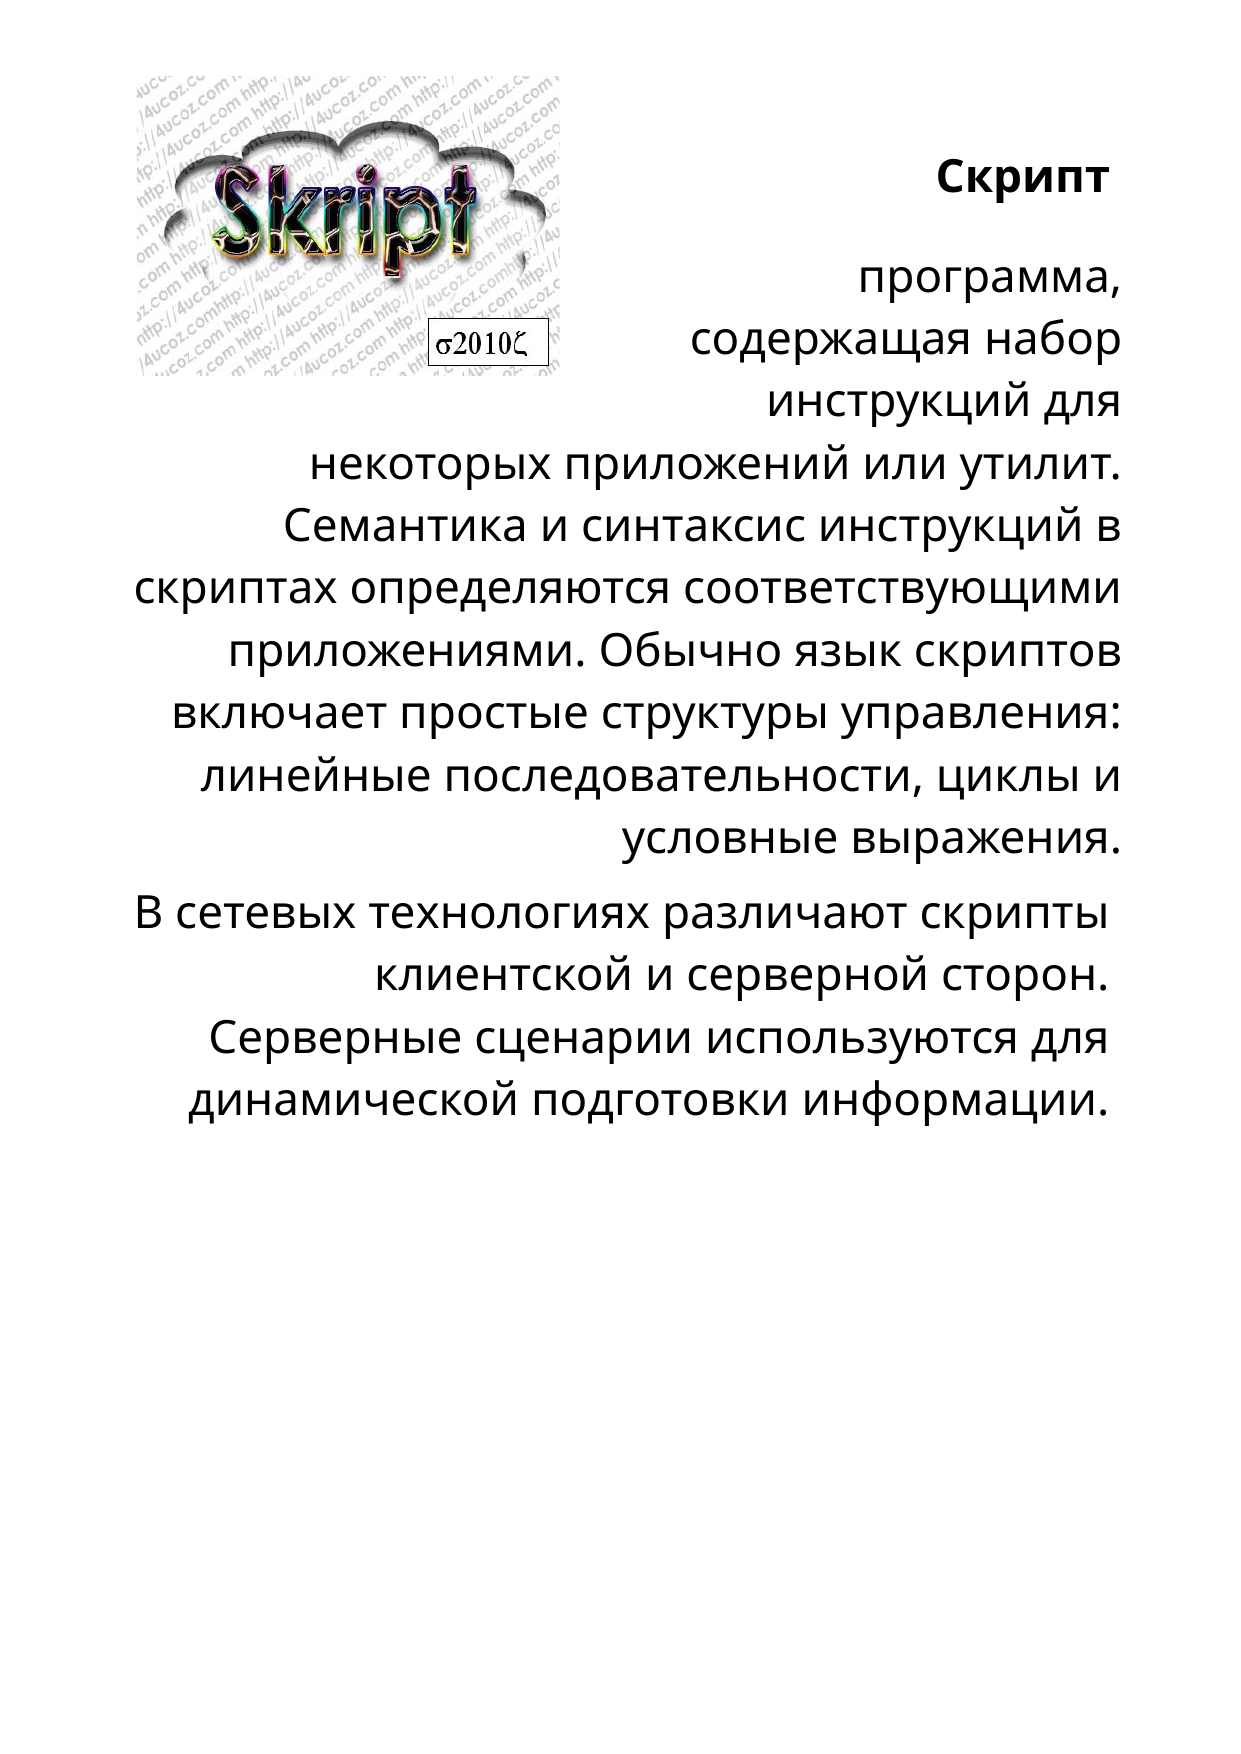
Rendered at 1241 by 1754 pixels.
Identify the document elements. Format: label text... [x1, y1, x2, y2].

picture [136, 76, 560, 376]
subtitle Скрипт [560, 143, 1122, 206]
subtitle [118, 143, 136, 206]
subtitle В сетевых технологиях различают скрипты клиентской и серверной сторон. [131, 879, 1109, 1004]
subtitle программа, содержащая набор инструкций для некоторых приложений или утилит. Семантика и синтаксис инструкций в скриптах определяются соответствующими приложениями. Обычно язык скриптов включает простые структуры управления: линейные последовательности, циклы и условные выражения. [118, 243, 1122, 867]
subtitle Серверные сценарии используются для динамической подготовки информации. [131, 1004, 1109, 1129]
